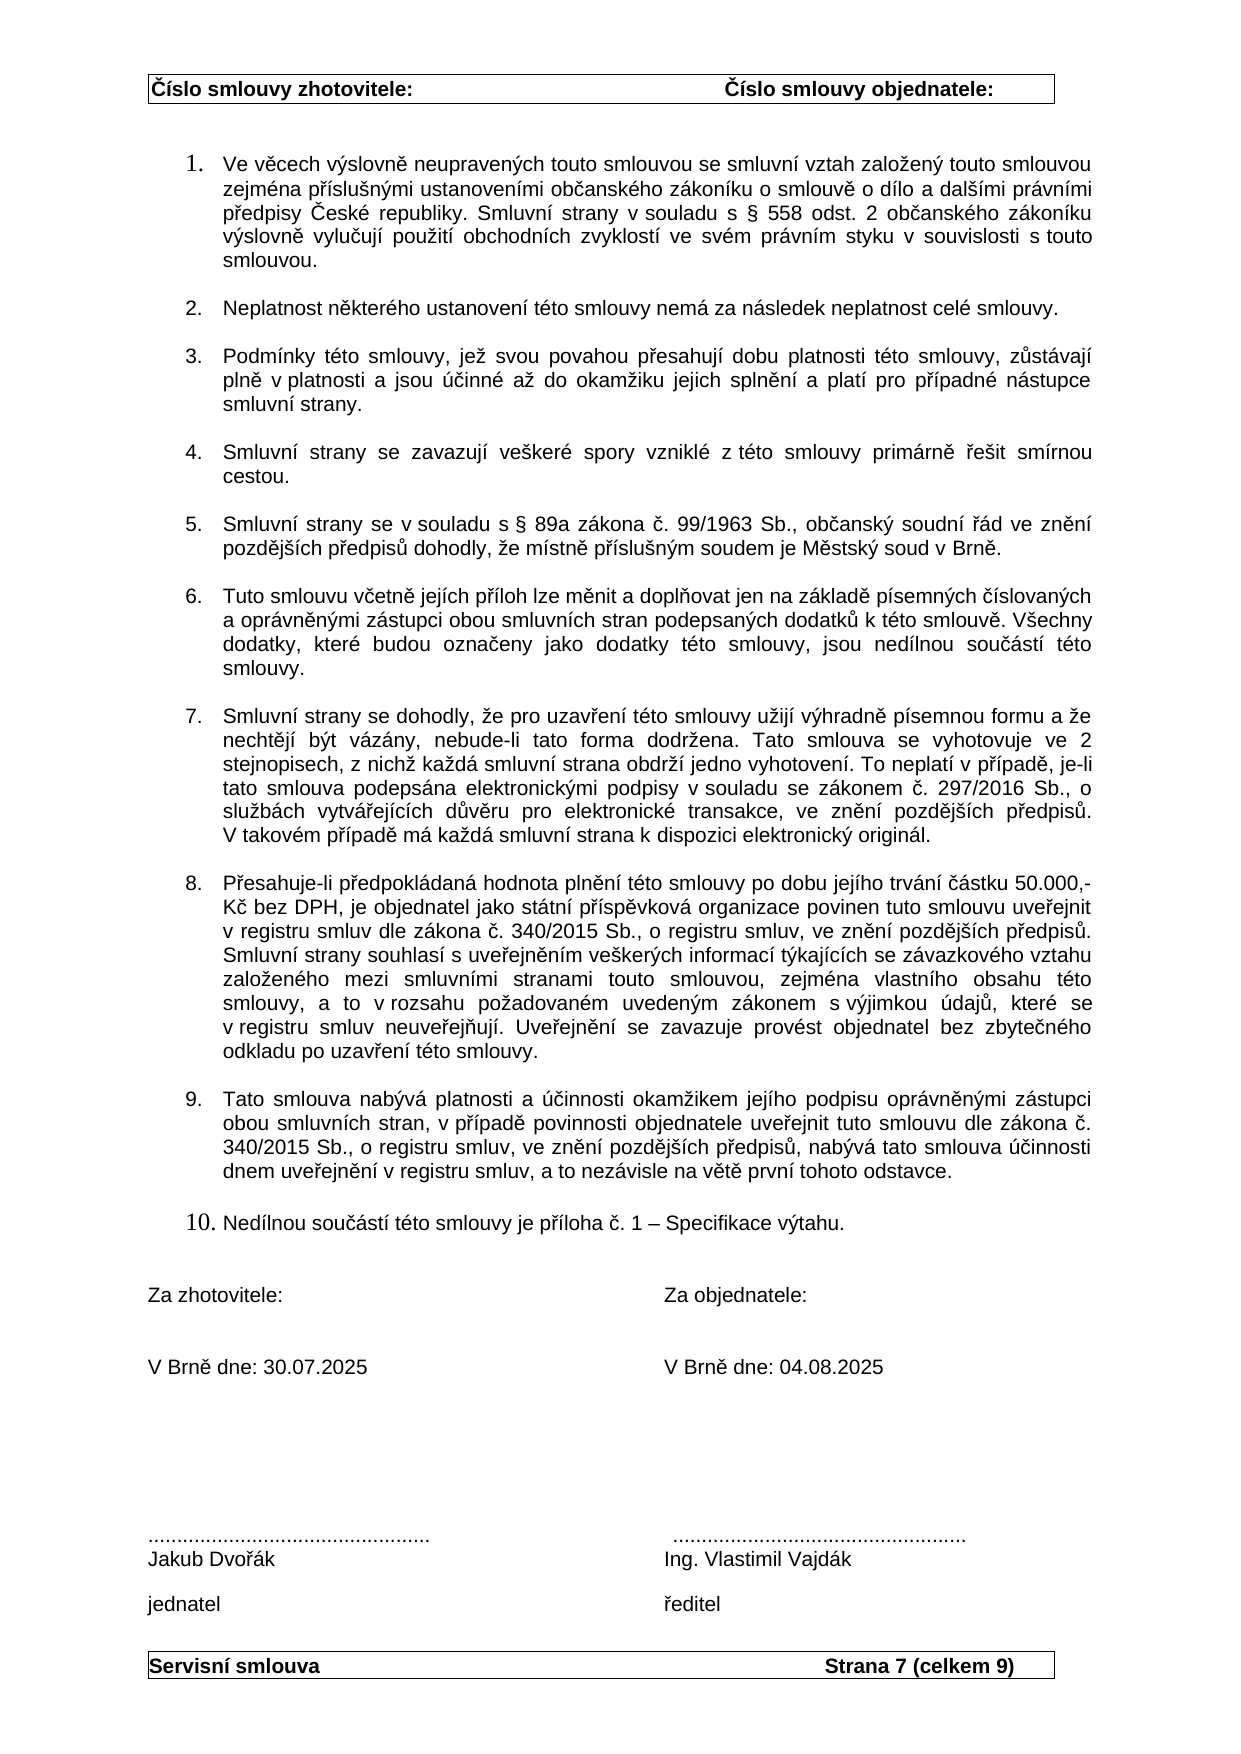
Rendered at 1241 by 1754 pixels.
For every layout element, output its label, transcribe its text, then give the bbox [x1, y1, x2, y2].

list Neplatnost některého ustanovení této smlouvy nemá za následek neplatnost celé smlouvy. [185, 296, 1093, 320]
list Smluvní strany se zavazují veškeré spory vzniklé z této smlouvy primárně řešit smírnou cestou. [185, 440, 1093, 488]
list Podmínky této smlouvy, jež svou povahou přesahují dobu platnosti této smlouvy, zůstávají plně v platnosti a jsou účinné až do okamžiku jejich splnění a platí pro případné nástupce smluvní strany. [185, 344, 1093, 416]
list Ve věcech výslovně neupravených touto smlouvou se smluvní vztah založený touto smlouvou zejména příslušnými ustanoveními občanského zákoníku o smlouvě o dílo a dalšími právními předpisy České republiky. Smluvní strany v souladu s § 558 odst. 2 občanského zákoníku výslovně vylučují použití obchodních zvyklostí ve svém právním styku v souvislosti s touto smlouvou. [185, 148, 1093, 272]
text Jakub Dvořák Ing. Vlastimil Vajdák [148, 1547, 1093, 1571]
text V Brně dne: 30.07.2025 V Brně dne: 04.08.2025 [148, 1355, 1093, 1379]
list Nedílnou součástí této smlouvy je příloha č. 1 – Specifikace výtahu. [185, 1207, 1093, 1235]
text jednatel ředitel [148, 1592, 1093, 1616]
text Za zhotovitele: Za objednatele: [148, 1283, 1093, 1307]
list Přesahuje-li předpokládaná hodnota plnění této smlouvy po dobu jejího trvání částku 50.000,- Kč bez DPH, je objednatel jako státní příspěvková organizace povinen tuto smlouvu uveřejnit v registru smluv dle zákona č. 340/2015 Sb., o registru smluv, ve znění pozdějších předpisů. Smluvní strany souhlasí s uveřejněním veškerých informací týkajících se závazkového vztahu založeného mezi smluvními stranami touto smlouvou, zejména vlastního obsahu této smlouvy, a to v rozsahu požadovaném uvedeným zákonem s výjimkou údajů, které se v registru smluv neuveřejňují. Uveřejnění se zavazuje provést objednatel bez zbytečného odkladu po uzavření této smlouvy. [185, 871, 1093, 1063]
list Tato smlouva nabývá platnosti a účinnosti okamžikem jejího podpisu oprávněnými zástupci obou smluvních stran, v případě povinnosti objednatele uveřejnit tuto smlouvu dle zákona č. 340/2015 Sb., o registru smluv, ve znění pozdějších předpisů, nabývá tato smlouva účinnosti dnem uveřejnění v registru smluv, a to nezávisle na větě první tohoto odstavce. [185, 1087, 1093, 1183]
list Tuto smlouvu včetně jejích příloh lze měnit a doplňovat jen na základě písemných číslovaných a oprávněnými zástupci obou smluvních stran podepsaných dodatků k této smlouvě. Všechny dodatky, které budou označeny jako dodatky této smlouvy, jsou nedílnou součástí této smlouvy. [185, 584, 1093, 679]
list Smluvní strany se v souladu s § 89a zákona č. 99/1963 Sb., občanský soudní řád ve znění pozdějších předpisů dohodly, že místně příslušným soudem je Městský soud v Brně. [185, 512, 1093, 560]
list Smluvní strany se dohodly, že pro uzavření této smlouvy užijí výhradně písemnou formu a že nechtějí být vázány, nebude-li tato forma dodržena. Tato smlouva se vyhotovuje ve 2 stejnopisech, z nichž každá smluvní strana obdrží jedno vyhotovení. To neplatí v případě, je-li tato smlouva podepsána elektronickými podpisy v souladu se zákonem č. 297/2016 Sb., o službách vytvářejících důvěru pro elektronické transakce, ve znění pozdějších předpisů. V takovém případě má každá smluvní strana k dispozici elektronický originál. [185, 703, 1093, 847]
text ................................................. ................................................... [148, 1523, 1093, 1547]
